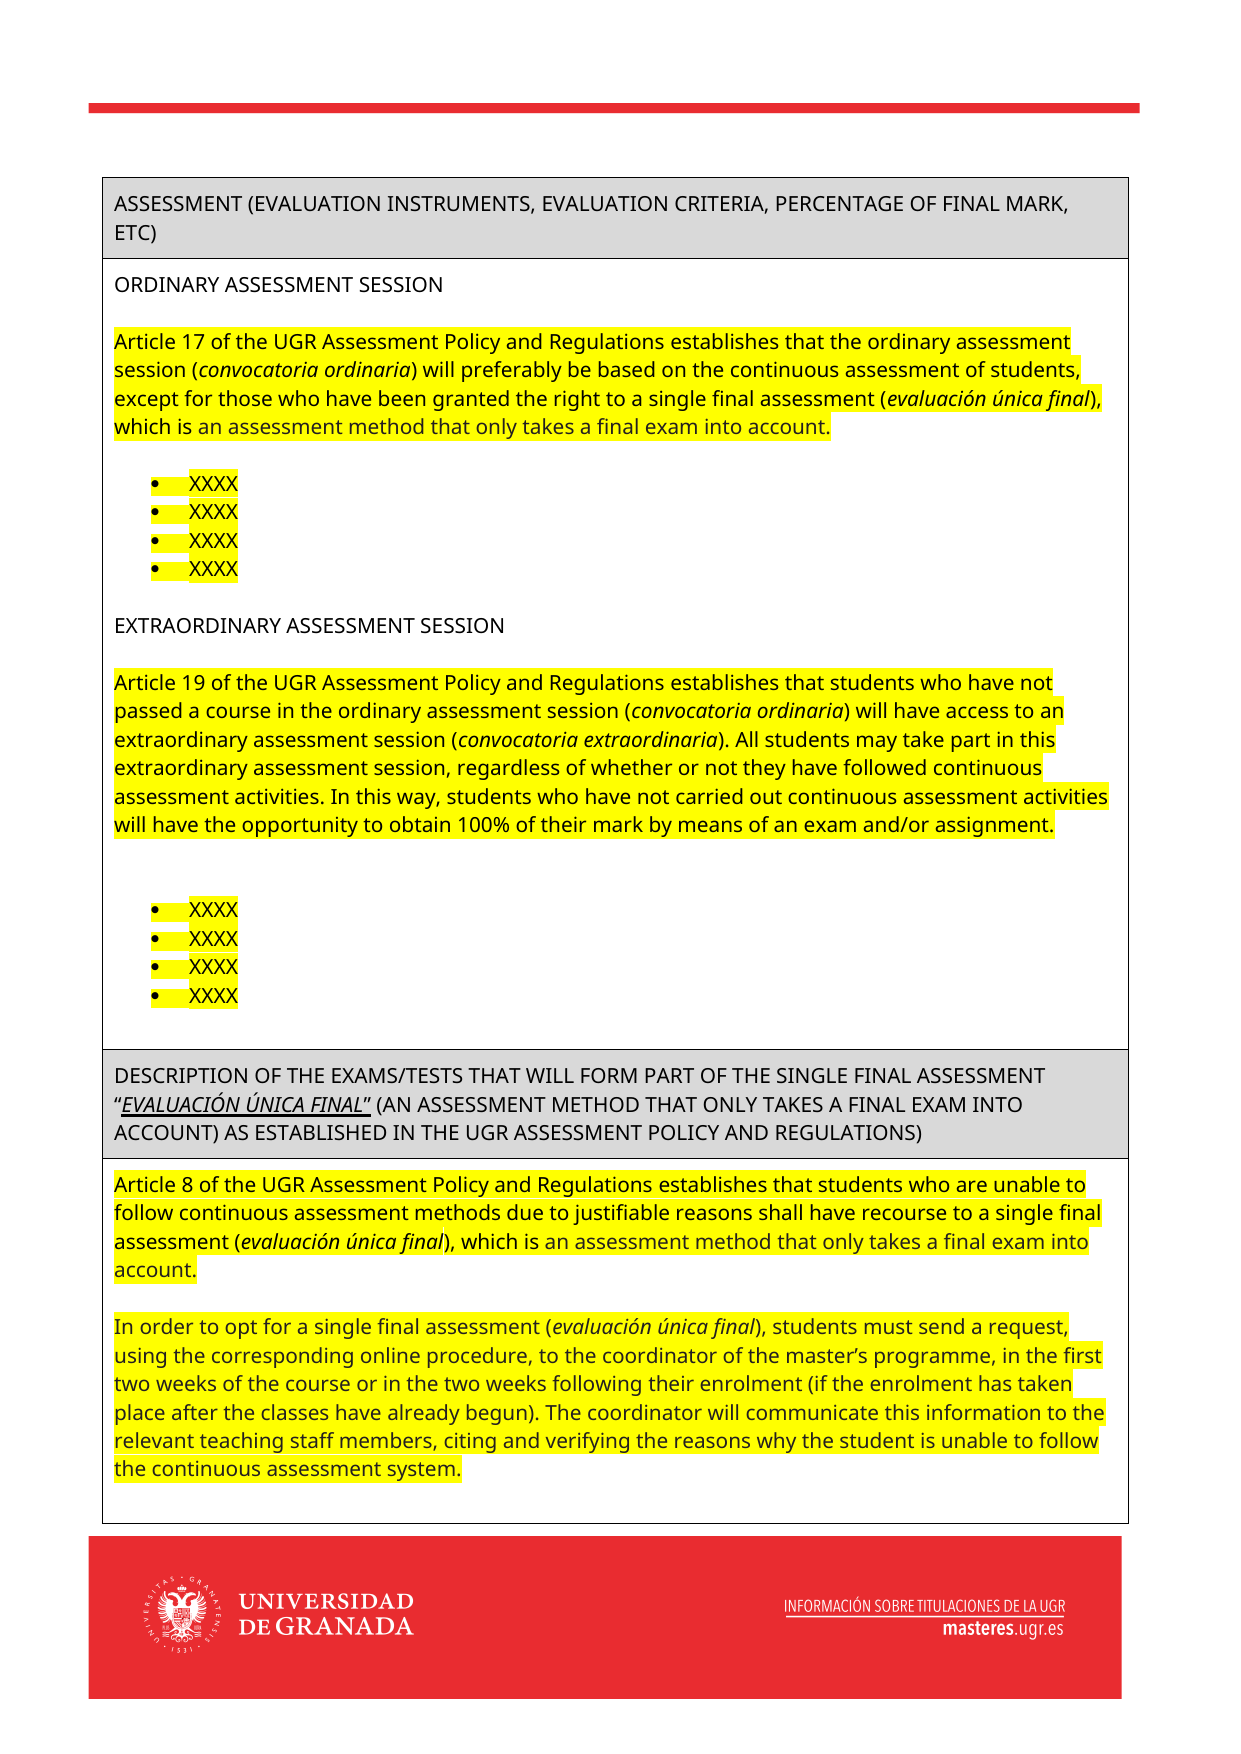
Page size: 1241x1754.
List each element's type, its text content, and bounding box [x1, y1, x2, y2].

picture [88, 1536, 1122, 1699]
picture [88, 103, 1140, 172]
table_cell ORDINARY ASSESSMENT SESSION Article 17 of the UGR Assessment Policy and Regulations establishes that the ordinary assessment session (convocatoria ordinaria) will preferably be based on the continuous assessment of students, except for those who have been granted the right to a single final assessment (evaluación única final), which is an assessment method that only takes a final exam into account. XXXX XXXX XXXX XXXX EXTRAORDINARY ASSESSMENT SESSION Article 19 of the UGR Assessment Policy and Regulations establishes that students who have not passed a course in the ordinary assessment session (convocatoria ordinaria) will have access to an extraordinary assessment session (convocatoria extraordinaria). All students may take part in this extraordinary assessment session, regardless of whether or not they have followed continuous assessment activities. In this way, students who have not carried out continuous assessment activities will have the opportunity to obtain 100% of their mark by means of an exam and/or assignment. XXXX XXXX XXXX XXXX [103, 259, 1128, 1049]
table_cell ASSESSMENT (EVALUATION INSTRUMENTS, EVALUATION CRITERIA, PERCENTAGE OF FINAL MARK, ETC) [103, 178, 1128, 258]
table_cell DESCRIPTION OF THE EXAMS/TESTS THAT WILL FORM PART OF THE SINGLE FINAL ASSESSMENT “EVALUACIÓN ÚNICA FINAL” (AN ASSESSMENT METHOD THAT ONLY TAKES A FINAL EXAM INTO ACCOUNT) AS ESTABLISHED IN THE UGR ASSESSMENT POLICY AND REGULATIONS) [103, 1050, 1128, 1158]
table_cell Article 8 of the UGR Assessment Policy and Regulations establishes that students who are unable to follow continuous assessment methods due to justifiable reasons shall have recourse to a single final assessment (evaluación única final), which is an assessment method that only takes a final exam into account. In order to opt for a single final assessment (evaluación única final), students must send a request, using the corresponding online procedure, to the coordinator of the master’s programme, in the first two weeks of the course or in the two weeks following their enrolment (if the enrolment has taken place after the classes have already begun). The coordinator will communicate this information to the relevant teaching staff members, citing and verifying the reasons why the student is unable to follow the continuous assessment system. [103, 1159, 1128, 1523]
